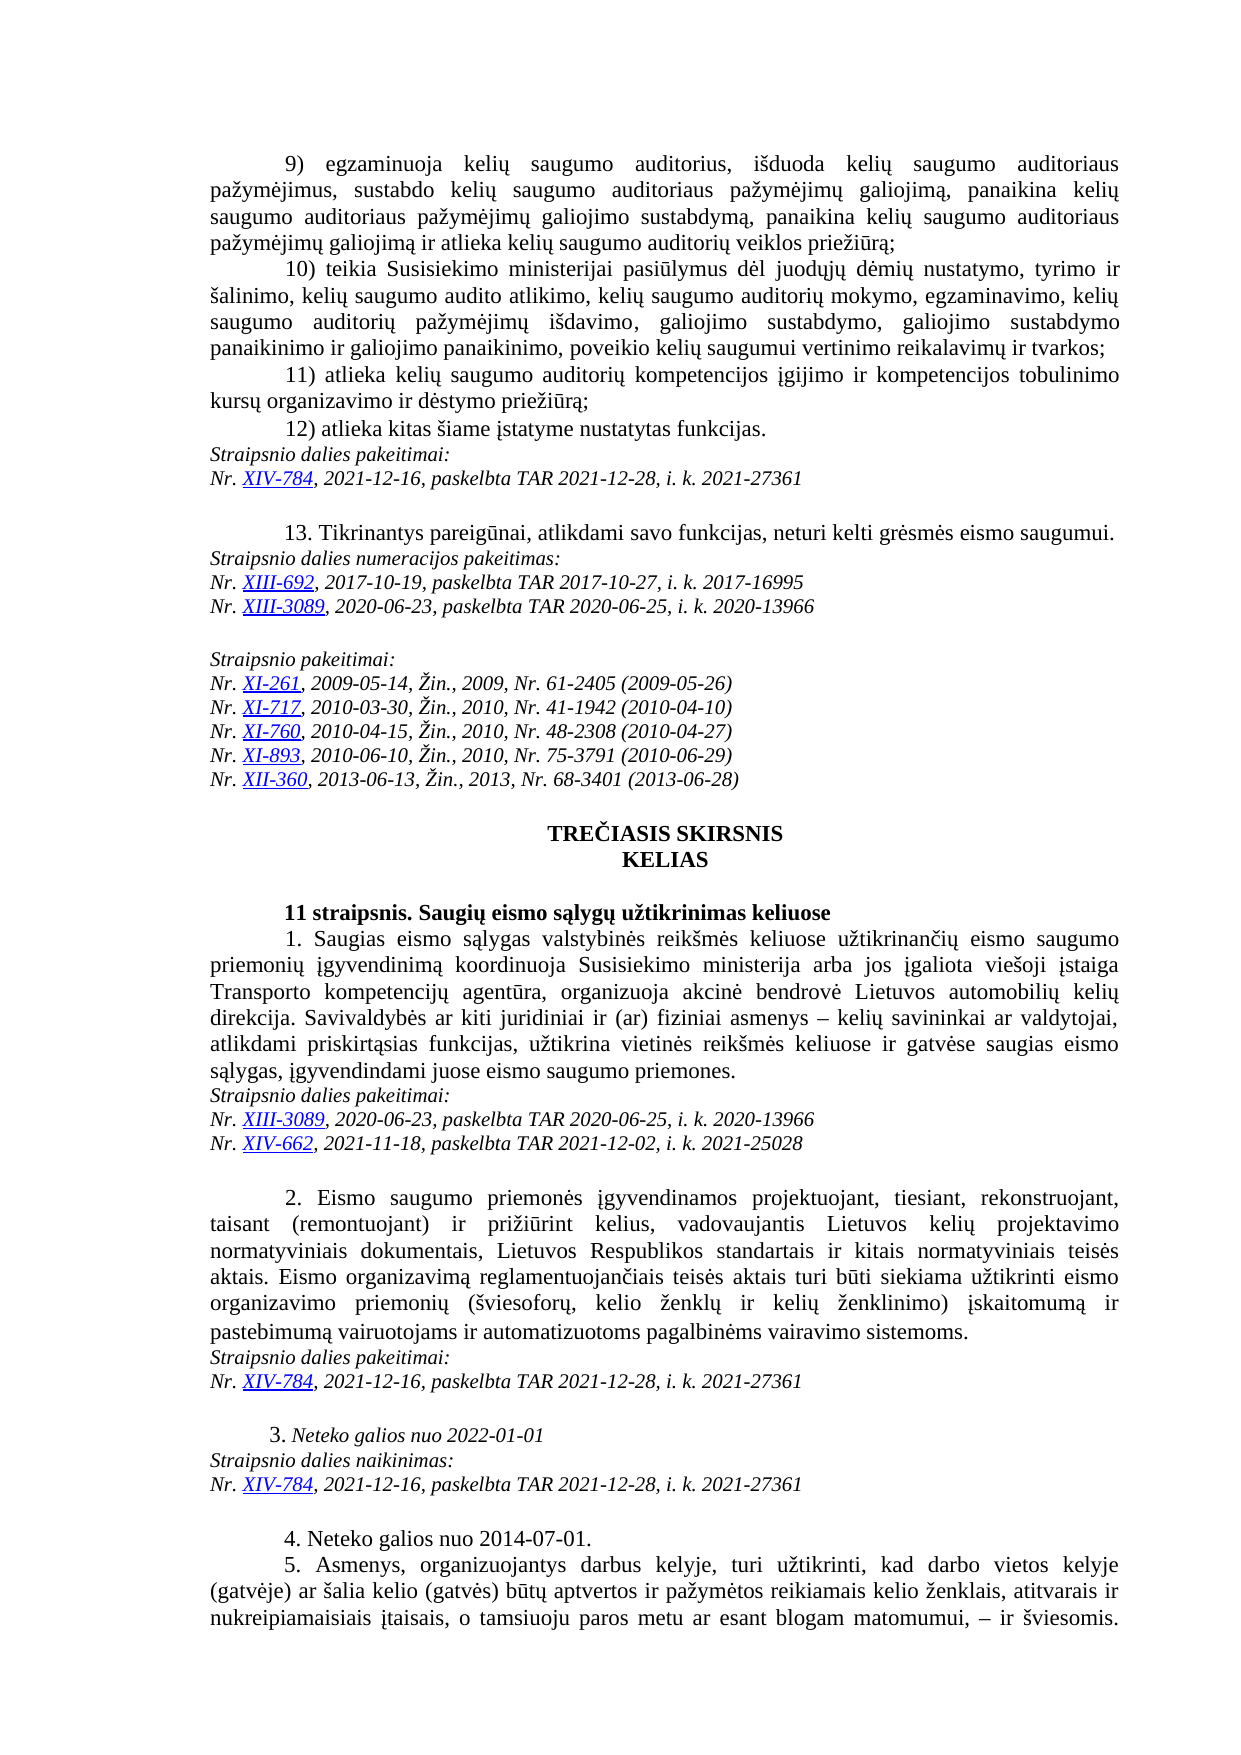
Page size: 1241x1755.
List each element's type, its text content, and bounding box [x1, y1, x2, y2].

text Straipsnio dalies pakeitimai: [210, 1344, 1120, 1369]
text TREČIASIS SKIRSNIS [210, 819, 1120, 846]
text 4. Neteko galios nuo 2014-07-01. [210, 1525, 1120, 1551]
text Nr. XI-261, 2009-05-14, Žin., 2009, Nr. 61-2405 (2009-05-26) [210, 671, 1120, 694]
text Nr. XIII-3089, 2020-06-23, paskelbta TAR 2020-06-25, i. k. 2020-13966 [210, 1107, 1120, 1131]
text Straipsnio dalies pakeitimai: [210, 1083, 1120, 1107]
text 10) teikia Susisiekimo ministerijai pasiūlymus dėl juodųjų dėmių nustatymo, tyrimo ir šalinimo, kelių saugumo audito atlikimo, kelių saugumo auditorių mokymo, egzaminavimo, kelių saugumo auditorių pažymėjimų išdavimo, galiojimo sustabdymo, galiojimo sustabdymo panaikinimo ir galiojimo panaikinimo, poveikio kelių saugumui vertinimo reikalavimų ir tvarkos; [210, 255, 1120, 361]
text Straipsnio dalies pakeitimai: [210, 442, 1120, 466]
text 13. Tikrinantys pareigūnai, atlikdami savo funkcijas, neturi kelti grėsmės eismo saugumui. [210, 519, 1120, 546]
text Nr. XII-360, 2013-06-13, Žin., 2013, Nr. 68-3401 (2013-06-28) [210, 767, 1120, 791]
text 11) atlieka kelių saugumo auditorių kompetencijos įgijimo ir kompetencijos tobulinimo kursų organizavimo ir dėstymo priežiūrą; [210, 361, 1120, 413]
text 12) atlieka kitas šiame įstatyme nustatytas funkcijas. [210, 413, 1120, 442]
text Nr. XIV-784, 2021-12-16, paskelbta TAR 2021-12-28, i. k. 2021-27361 [210, 1369, 1120, 1393]
text Nr. XIII-692, 2017-10-19, paskelbta TAR 2017-10-27, i. k. 2017-16995 [210, 569, 1120, 594]
text KELIAS [210, 846, 1120, 872]
text 9) egzaminuoja kelių saugumo auditorius, išduoda kelių saugumo auditoriaus pažymėjimus, sustabdo kelių saugumo auditoriaus pažymėjimų galiojimą, panaikina kelių saugumo auditoriaus pažymėjimų galiojimo sustabdymą, panaikina kelių saugumo auditoriaus pažymėjimų galiojimą ir atlieka kelių saugumo auditorių veiklos priežiūrą; [210, 150, 1120, 255]
text Straipsnio pakeitimai: [210, 646, 1120, 671]
text Nr. XIV-784, 2021-12-16, paskelbta TAR 2021-12-28, i. k. 2021-27361 [210, 1472, 1120, 1496]
text Nr. XI-760, 2010-04-15, Žin., 2010, Nr. 48-2308 (2010-04-27) [210, 719, 1120, 743]
text Straipsnio dalies naikinimas: [210, 1448, 1120, 1472]
text 11 straipsnis. Saugių eismo sąlygų užtikrinimas keliuose [210, 899, 1120, 925]
text Nr. XI-717, 2010-03-30, Žin., 2010, Nr. 41-1942 (2010-04-10) [210, 694, 1120, 719]
text Nr. XIV-784, 2021-12-16, paskelbta TAR 2021-12-28, i. k. 2021-27361 [210, 466, 1120, 490]
text Nr. XIV-662, 2021-11-18, paskelbta TAR 2021-12-02, i. k. 2021-25028 [210, 1131, 1120, 1155]
text 5. Asmenys, organizuojantys darbus kelyje, turi užtikrinti, kad darbo vietos kelyje (gatvėje) ar šalia kelio (gatvės) būtų aptvertos ir pažymėtos reikiamais kelio ženklais, atitvarais ir nukreipiamaisiais įtaisais, o tamsiuoju paros metu ar esant blogam matomumui, – ir šviesomis. [210, 1551, 1120, 1630]
text Nr. XIII-3089, 2020-06-23, paskelbta TAR 2020-06-25, i. k. 2020-13966 [210, 594, 1120, 618]
text Straipsnio dalies numeracijos pakeitimas: [210, 546, 1120, 569]
text 2. Eismo saugumo priemonės įgyvendinamos projektuojant, tiesiant, rekonstruojant, taisant (remontuojant) ir prižiūrint kelius, vadovaujantis Lietuvos kelių projektavimo normatyviniais dokumentais, Lietuvos Respublikos standartais ir kitais normatyviniais teisės aktais. Eismo organizavimą reglamentuojančiais teisės aktais turi būti siekiama užtikrinti eismo organizavimo priemonių (šviesoforų, kelio ženklų ir kelių ženklinimo) įskaitomumą ir pastebimumą vairuotojams ir automatizuotoms pagalbinėms vairavimo sistemoms. [210, 1184, 1120, 1344]
text 3. Neteko galios nuo 2022-01-01 [210, 1421, 1120, 1448]
text Nr. XI-893, 2010-06-10, Žin., 2010, Nr. 75-3791 (2010-06-29) [210, 743, 1120, 767]
text 1. Saugias eismo sąlygas valstybinės reikšmės keliuose užtikrinančių eismo saugumo priemonių įgyvendinimą koordinuoja Susisiekimo ministerija arba jos įgaliota viešoji įstaiga Transporto kompetencijų agentūra, organizuoja akcinė bendrovė Lietuvos automobilių kelių direkcija. Savivaldybės ar kiti juridiniai ir (ar) fiziniai asmenys – kelių savininkai ar valdytojai, atlikdami priskirtąsias funkcijas, užtikrina vietinės reikšmės keliuose ir gatvėse saugias eismo sąlygas, įgyvendindami juose eismo saugumo priemones. [210, 925, 1120, 1083]
